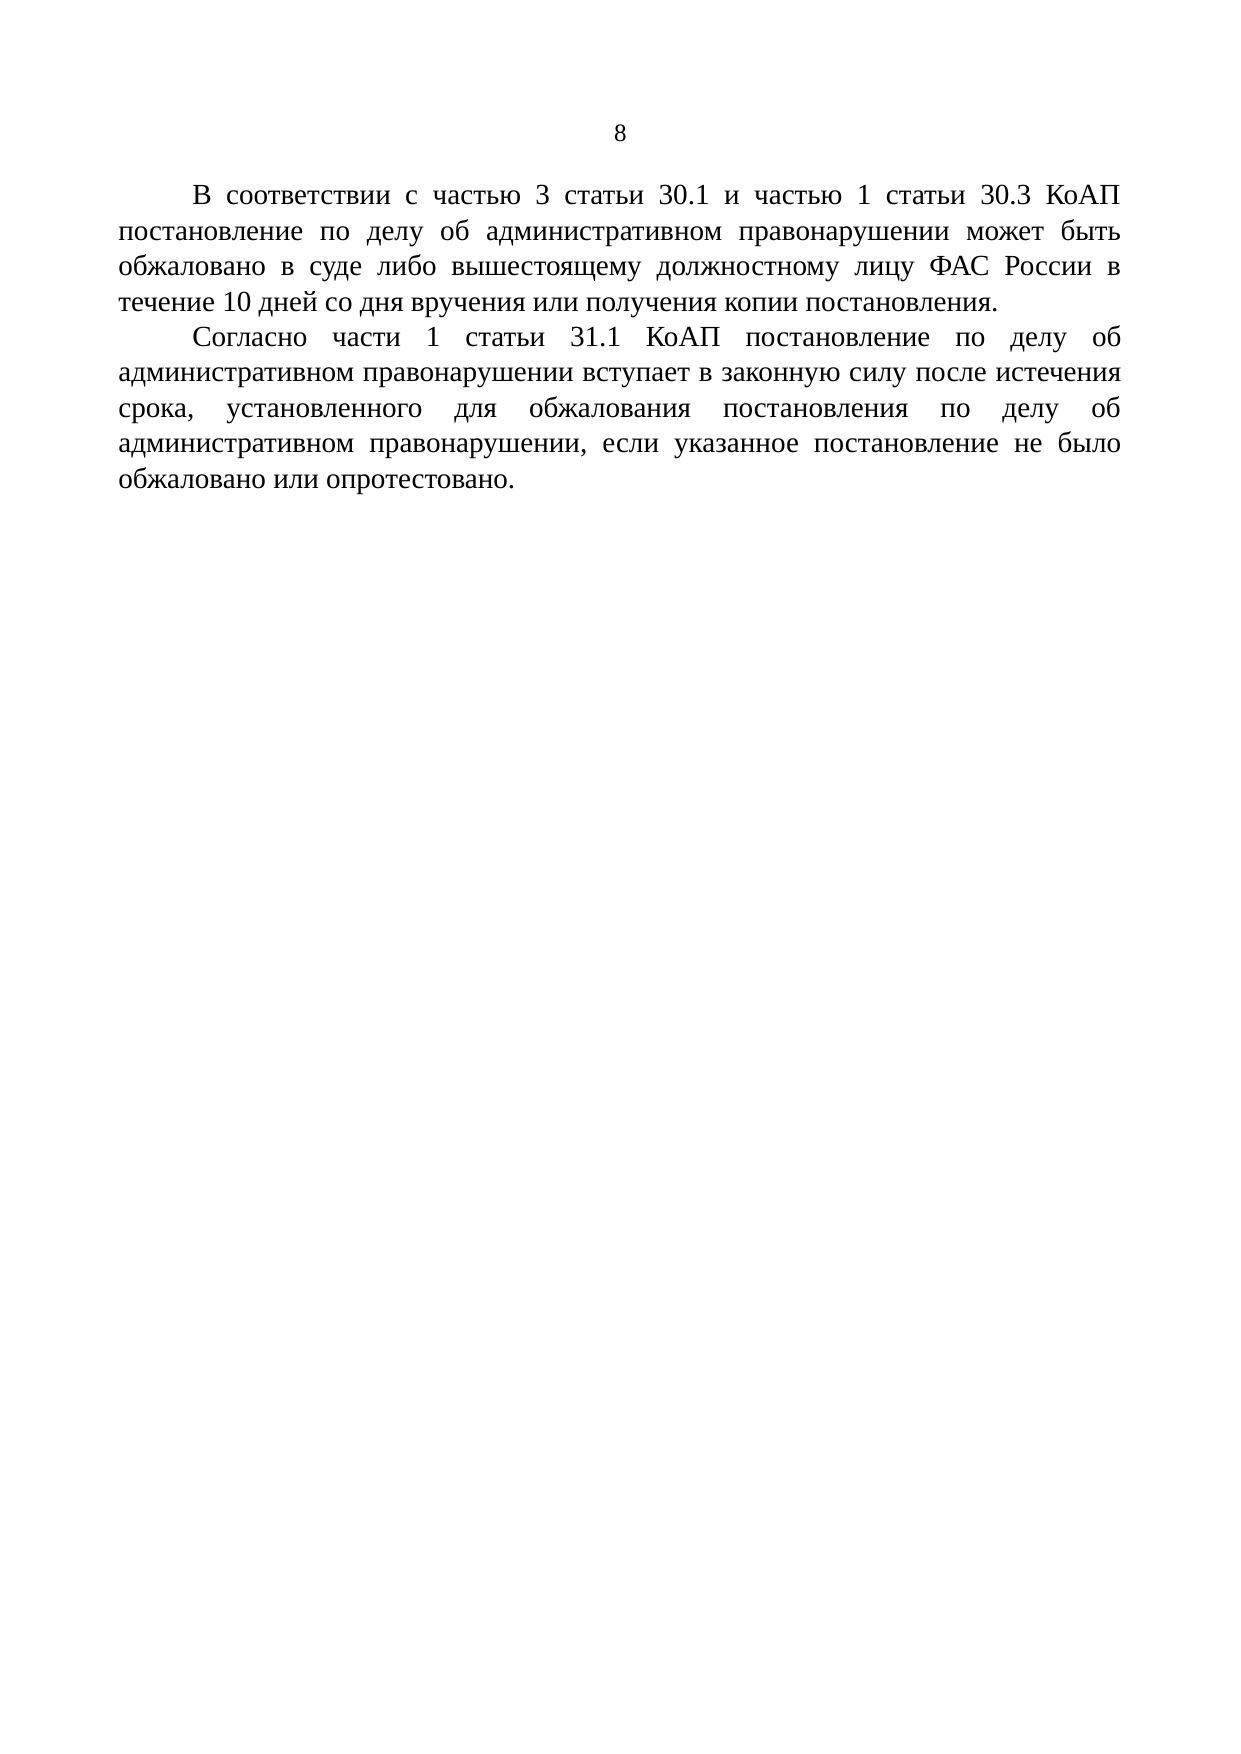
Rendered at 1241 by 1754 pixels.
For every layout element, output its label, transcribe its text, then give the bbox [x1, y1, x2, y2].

text В соответствии с частью 3 статьи 30.1 и частью 1 статьи 30.3 КоАП постановление по делу об административном правонарушении может быть обжаловано в суде либо вышестоящему должностному лицу ФАС России в течение 10 дней со дня вручения или получения копии постановления. [118, 176, 1122, 318]
text Согласно части 1 статьи 31.1 КоАП постановление по делу об административном правонарушении вступает в законную силу после истечения срока, установленного для обжалования постановления по делу об административном правонарушении, если указанное постановление не было обжаловано или опротестовано. [118, 318, 1122, 495]
